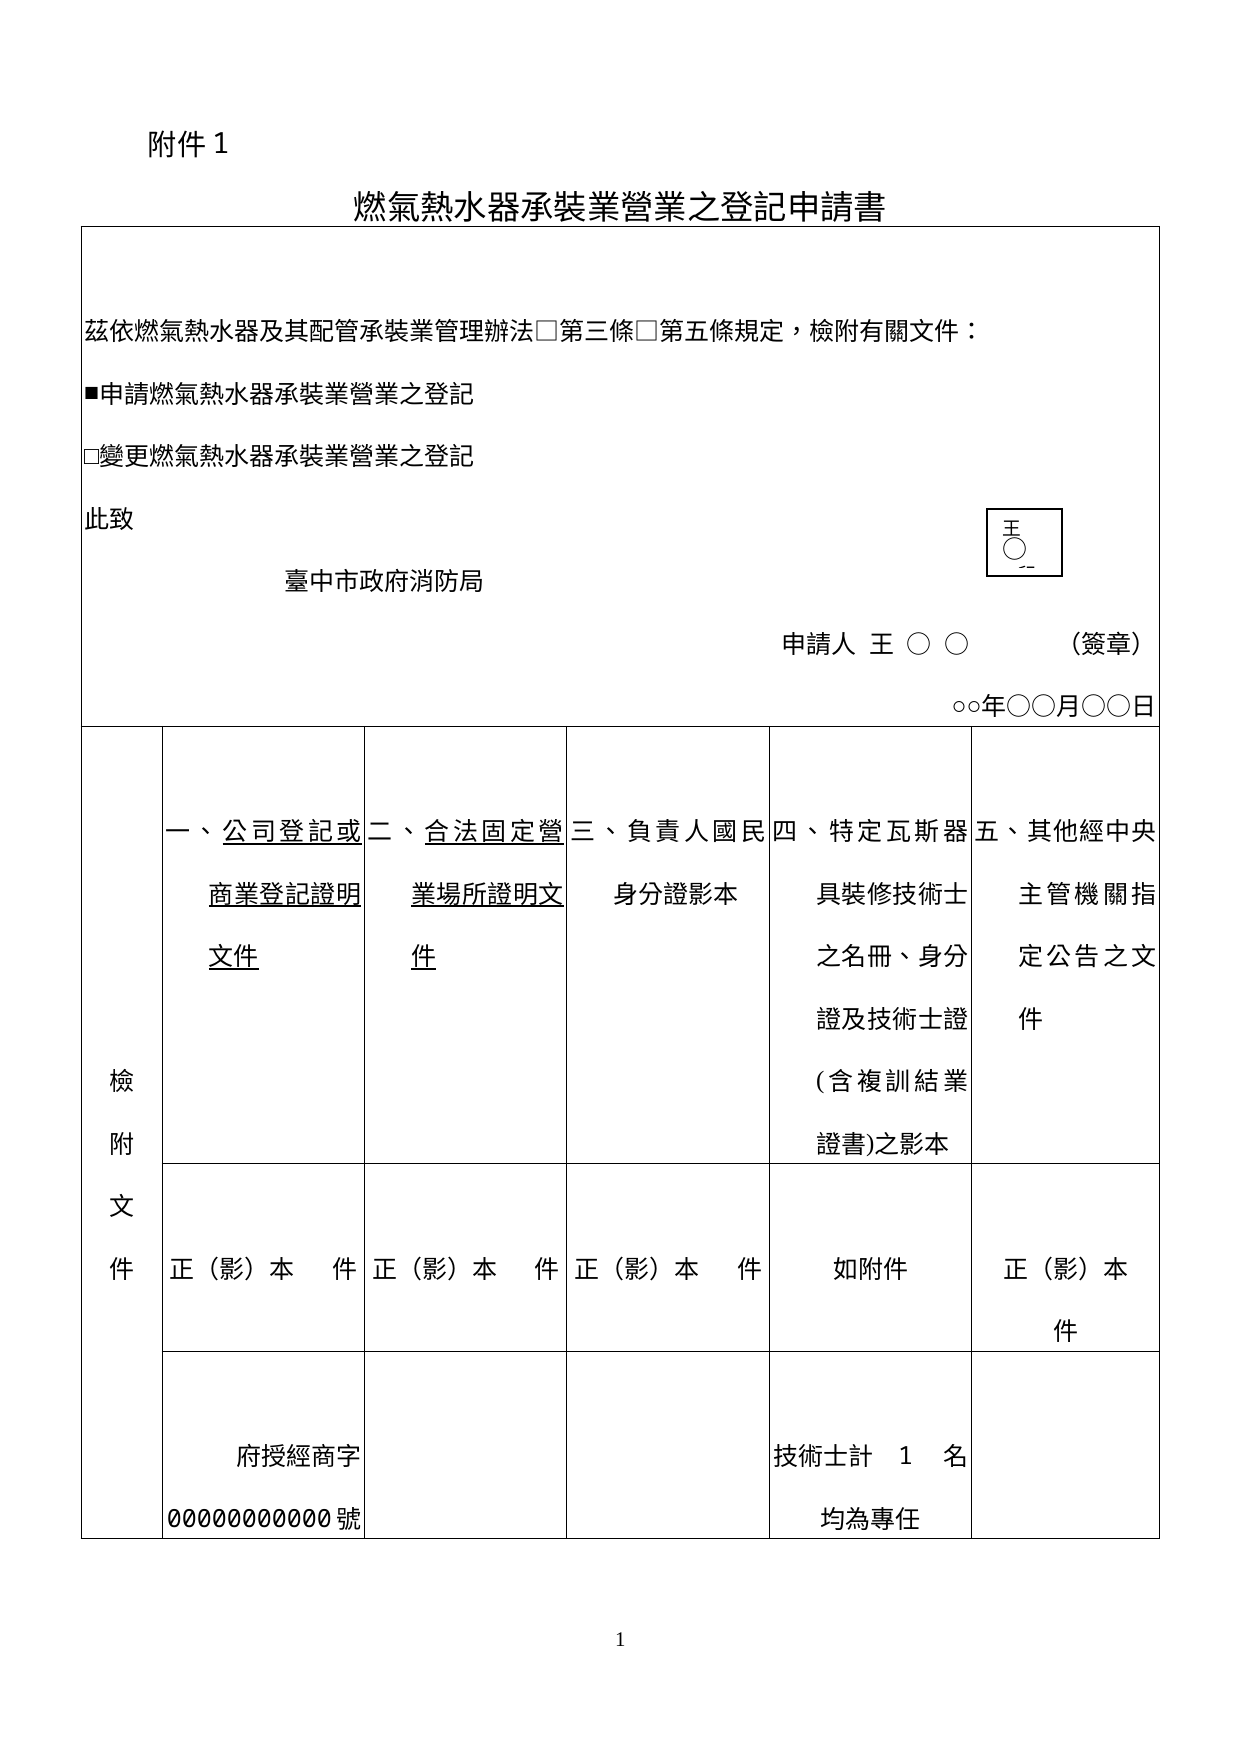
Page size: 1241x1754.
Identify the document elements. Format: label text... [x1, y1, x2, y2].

text 附件1 [148, 101, 1092, 163]
table_cell 如附件 [770, 1164, 971, 1351]
table_cell 正（影）本 件 [972, 1164, 1159, 1351]
table_cell 正（影）本 件 [163, 1164, 364, 1351]
table_cell [567, 1352, 769, 1538]
table_cell 技術士計 1 名 均為專任 [770, 1352, 971, 1538]
table_cell [365, 1352, 566, 1538]
table_cell 三、負責人國民身分證影本 [567, 727, 769, 1163]
table_cell 正（影）本 件 [365, 1164, 566, 1351]
table_cell 一、公司登記或商業登記證明文件 [163, 727, 364, 1163]
table_cell 五、其他經中央主管機關指定公告之文件 [972, 727, 1159, 1163]
table_header 茲依燃氣熱水器及其配管承裝業管理辦法□第三條□第五條規定，檢附有關文件： ■申請燃氣熱水器承裝業營業之登記 □變更燃氣熱水器承裝業營業之登記 此致 臺中市政府消防局 申請人 王 ○ ○ （簽章） ○○年○○月○○日 [82, 227, 1159, 726]
table_cell 府授經商字 00000000000號 [163, 1352, 364, 1538]
table_cell 二、合法固定營業場所證明文件 [365, 727, 566, 1163]
table_cell 四、特定瓦斯器具裝修技術士之名冊、身分證及技術士證(含複訓結業證書)之影本 [770, 727, 971, 1163]
text 燃氣熱水器承裝業營業之登記申請書 [148, 163, 1092, 226]
table_cell 正（影）本 件 [567, 1164, 769, 1351]
table_cell 檢 附 文 件 [82, 727, 162, 1538]
table_cell [972, 1352, 1159, 1538]
